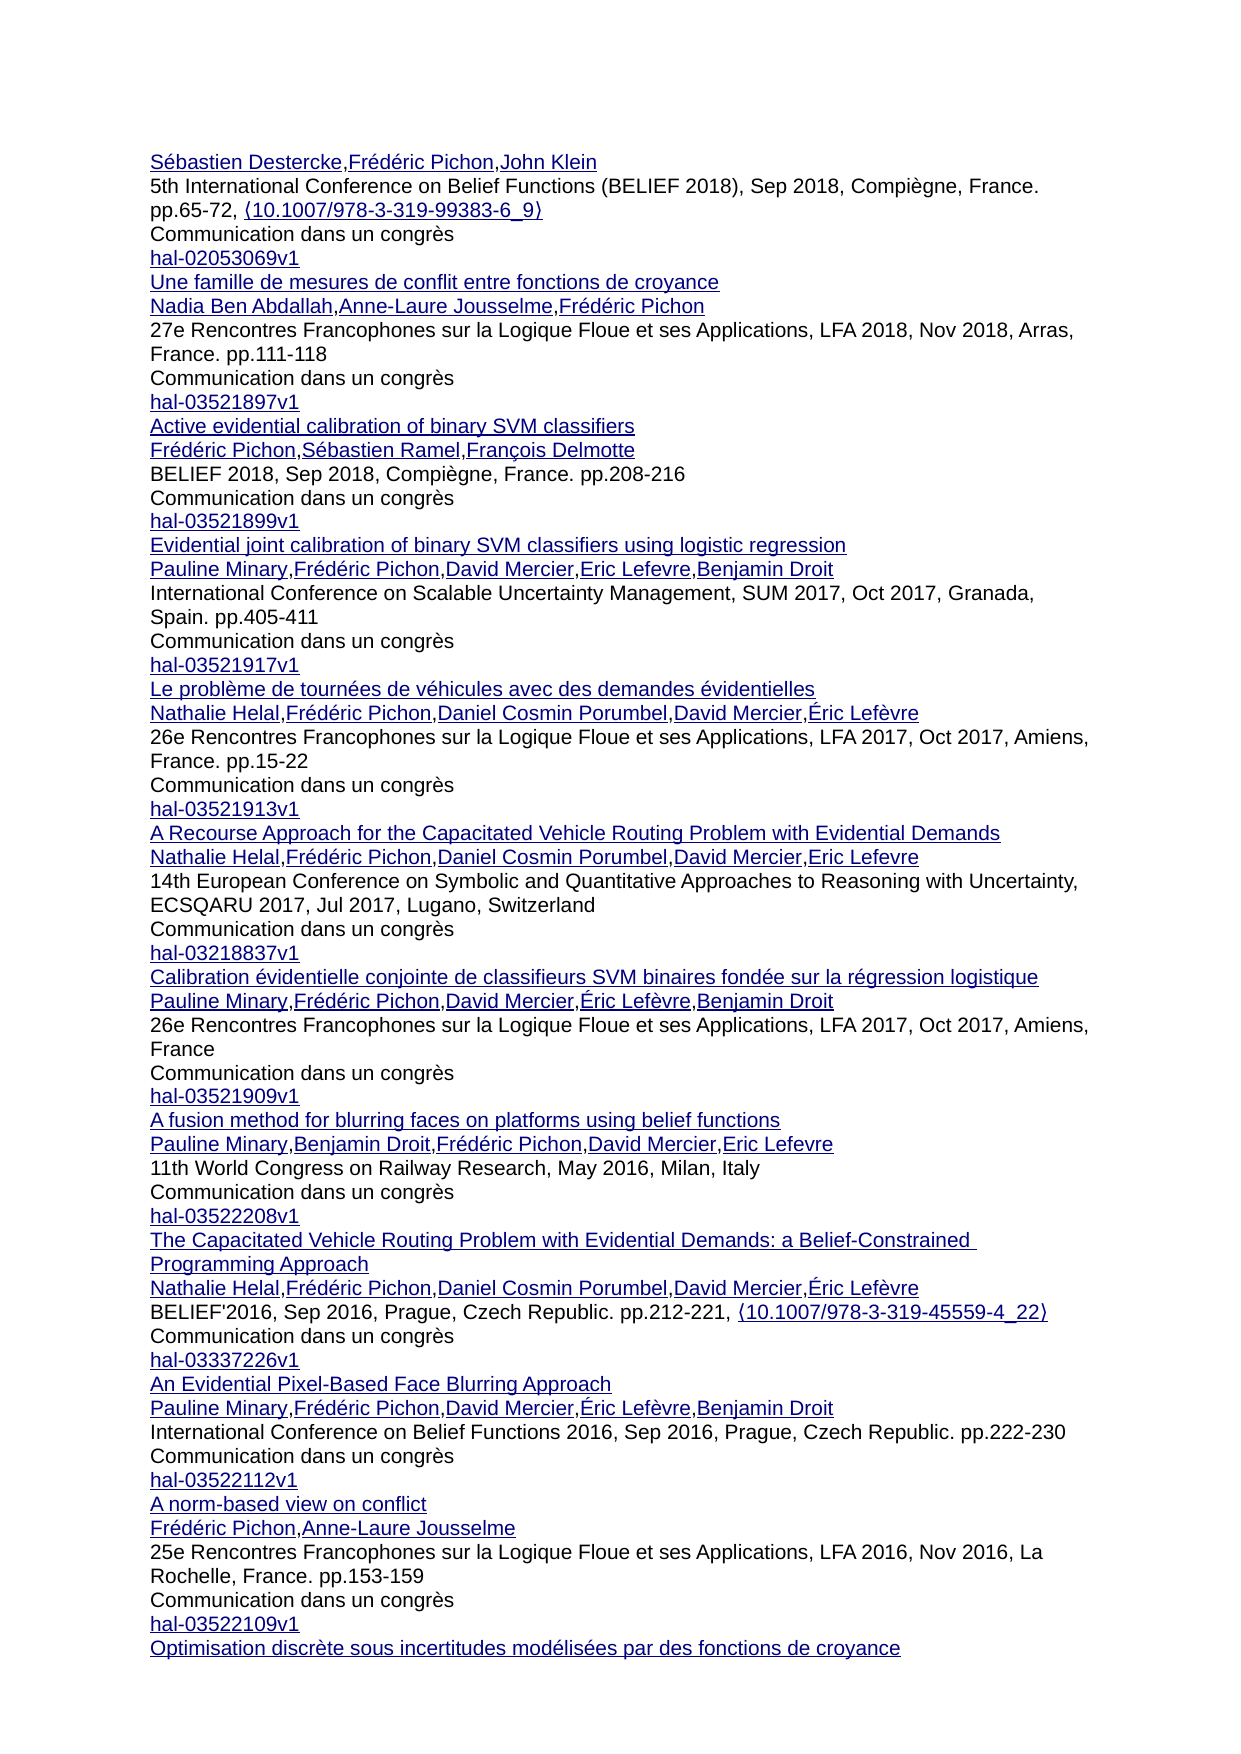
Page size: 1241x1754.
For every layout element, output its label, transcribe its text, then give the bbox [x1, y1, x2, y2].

table_cell Une famille de mesures de conflit entre fonctions de croyance Nadia Ben Abdallah,Anne-Laure Jousselme,Frédéric Pichon 27e Rencontres Francophones sur la Logique Floue et ses Applications, LFA 2018, Nov 2018, Arras, France. pp.111-118 Communication dans un congrès hal-03521897v1 [150, 270, 1090, 413]
table_cell Optimisation discrète sous incertitudes modélisées par des fonctions de croyance [150, 1635, 1090, 1659]
table_cell Le problème de tournées de véhicules avec des demandes évidentielles Nathalie Helal,Frédéric Pichon,Daniel Cosmin Porumbel,David Mercier,Éric Lefèvre 26e Rencontres Francophones sur la Logique Floue et ses Applications, LFA 2017, Oct 2017, Amiens, France. pp.15-22 Communication dans un congrès hal-03521913v1 [150, 677, 1090, 821]
table_cell Calibration évidentielle conjointe de classifieurs SVM binaires fondée sur la régression logistique Pauline Minary,Frédéric Pichon,David Mercier,Éric Lefèvre,Benjamin Droit 26e Rencontres Francophones sur la Logique Floue et ses Applications, LFA 2017, Oct 2017, Amiens, France Communication dans un congrès hal-03521909v1 [150, 965, 1090, 1108]
table_cell Active evidential calibration of binary SVM classifiers Frédéric Pichon,Sébastien Ramel,François Delmotte BELIEF 2018, Sep 2018, Compiègne, France. pp.208-216 Communication dans un congrès hal-03521899v1 [150, 414, 1090, 533]
table_cell A fusion method for blurring faces on platforms using belief functions Pauline Minary,Benjamin Droit,Frédéric Pichon,David Mercier,Eric Lefevre 11th World Congress on Railway Research, May 2016, Milan, Italy Communication dans un congrès hal-03522208v1 [150, 1108, 1090, 1228]
table_cell Sébastien Destercke,Frédéric Pichon,John Klein 5th International Conference on Belief Functions (BELIEF 2018), Sep 2018, Compiègne, France. pp.65-72, ⟨10.1007/978-3-319-99383-6_9⟩ Communication dans un congrès hal-02053069v1 [150, 150, 1090, 270]
table_cell An Evidential Pixel-Based Face Blurring Approach Pauline Minary,Frédéric Pichon,David Mercier,Éric Lefèvre,Benjamin Droit International Conference on Belief Functions 2016, Sep 2016, Prague, Czech Republic. pp.222-230 Communication dans un congrès hal-03522112v1 [150, 1372, 1090, 1492]
table_cell The Capacitated Vehicle Routing Problem with Evidential Demands: a Belief-Constrained Programming Approach Nathalie Helal,Frédéric Pichon,Daniel Cosmin Porumbel,David Mercier,Éric Lefèvre BELIEF'2016, Sep 2016, Prague, Czech Republic. pp.212-221, ⟨10.1007/978-3-319-45559-4_22⟩ Communication dans un congrès hal-03337226v1 [150, 1228, 1090, 1372]
table_cell A Recourse Approach for the Capacitated Vehicle Routing Problem with Evidential Demands Nathalie Helal,Frédéric Pichon,Daniel Cosmin Porumbel,David Mercier,Eric Lefevre 14th European Conference on Symbolic and Quantitative Approaches to Reasoning with Uncertainty, ECSQARU 2017, Jul 2017, Lugano, Switzerland Communication dans un congrès hal-03218837v1 [150, 821, 1090, 964]
table_cell Evidential joint calibration of binary SVM classifiers using logistic regression Pauline Minary,Frédéric Pichon,David Mercier,Eric Lefevre,Benjamin Droit International Conference on Scalable Uncertainty Management, SUM 2017, Oct 2017, Granada, Spain. pp.405-411 Communication dans un congrès hal-03521917v1 [150, 533, 1090, 677]
table_cell A norm-based view on conflict Frédéric Pichon,Anne-Laure Jousselme 25e Rencontres Francophones sur la Logique Floue et ses Applications, LFA 2016, Nov 2016, La Rochelle, France. pp.153-159 Communication dans un congrès hal-03522109v1 [150, 1492, 1090, 1635]
